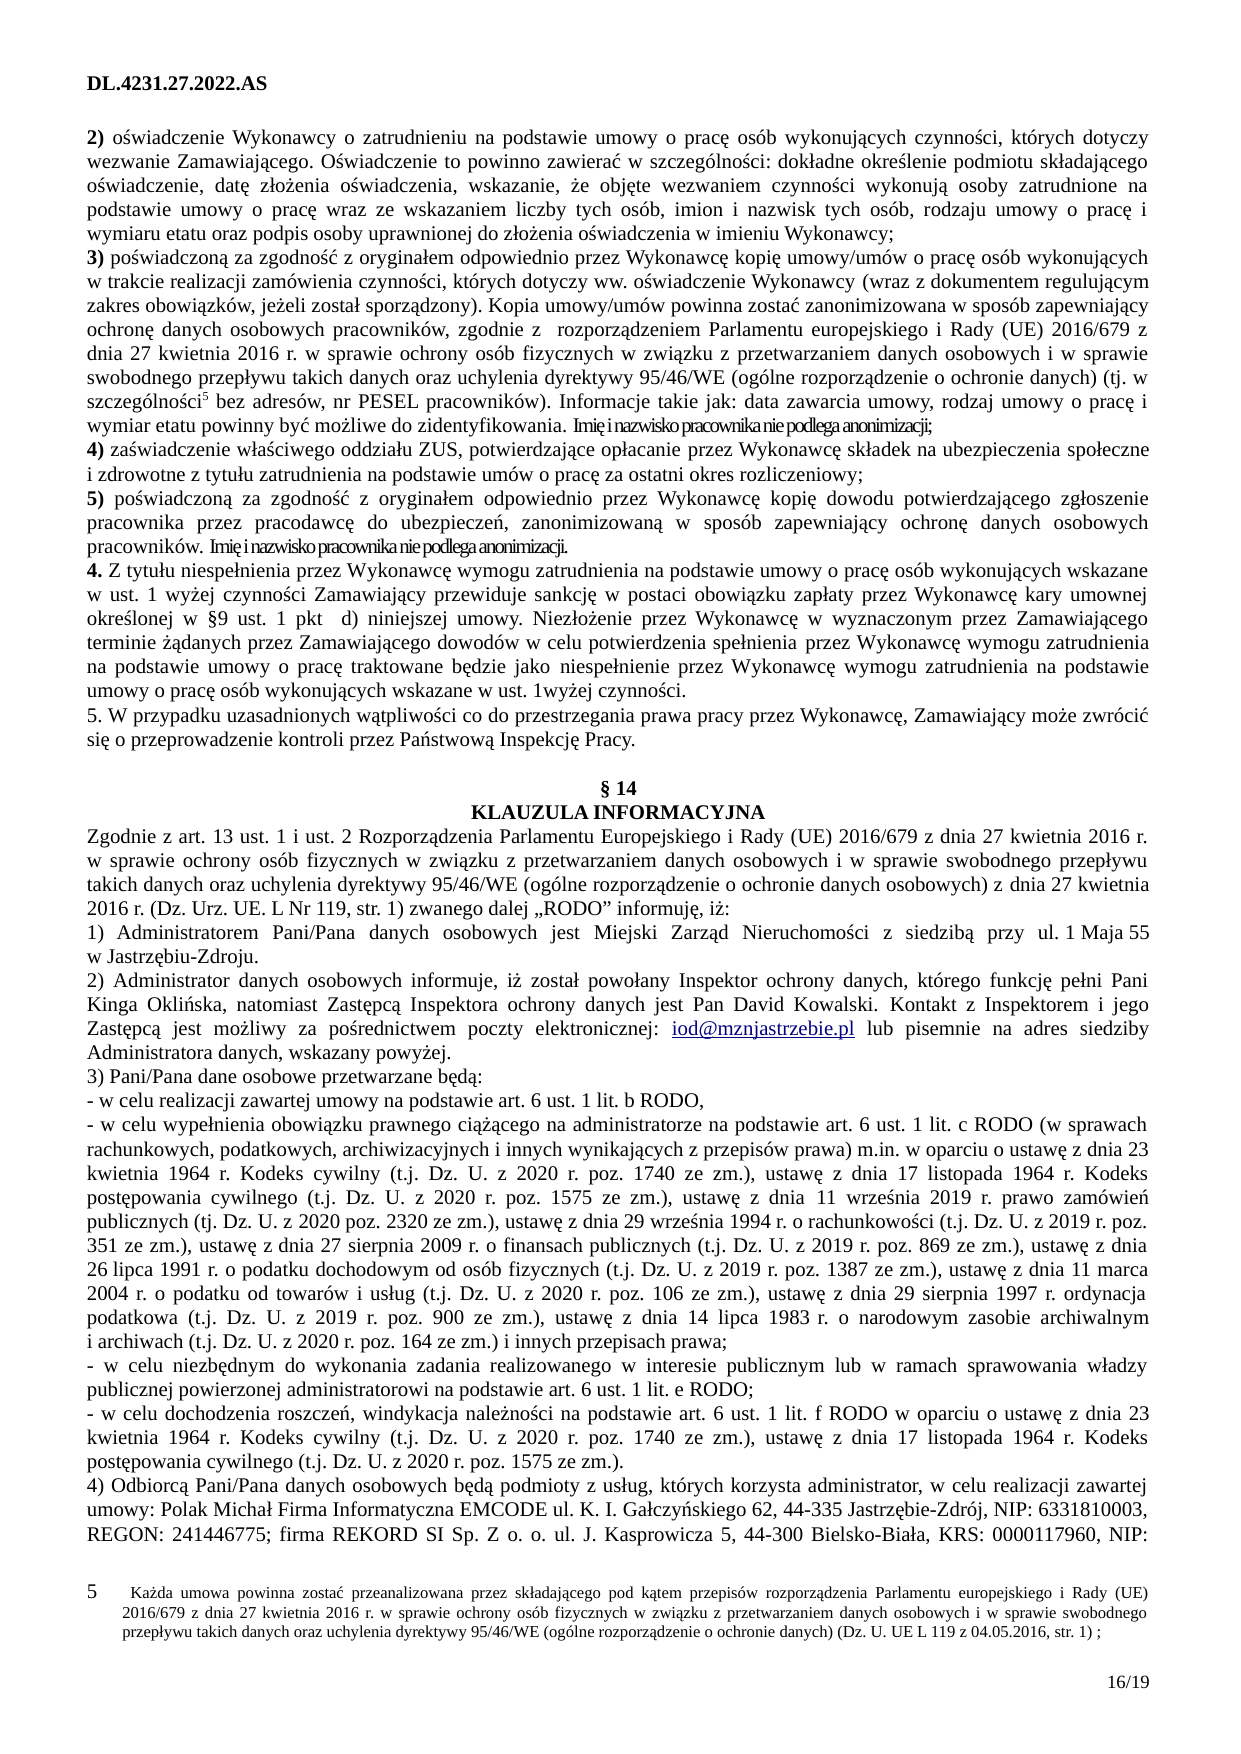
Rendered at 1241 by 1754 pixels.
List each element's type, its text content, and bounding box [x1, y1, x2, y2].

text KLAUZULA INFORMACYJNA [87, 799, 1149, 824]
list 3) Pani/Pana dane osobowe przetwarzane będą: [87, 1064, 1149, 1088]
list - w celu dochodzenia roszczeń, windykacja należności na podstawie art. 6 ust. 1 lit. f RODO w oparciu o ustawę z dnia 23 kwietnia 1964 r. Kodeks cywilny (t.j. Dz. U. z 2020 r. poz. 1740 ze zm.), ustawę z dnia 17 listopada 1964 r. Kodeks postępowania cywilnego (t.j. Dz. U. z 2020 r. poz. 1575 ze zm.). [87, 1401, 1149, 1473]
list 2) Administrator danych osobowych informuje, iż został powołany Inspektor ochrony danych, którego funkcję pełni Pani Kinga Oklińska, natomiast Zastępcą Inspektora ochrony danych jest Pan David Kowalski. Kontakt z Inspektorem i jego Zastępcą jest możliwy za pośrednictwem poczty elektronicznej: iod@mznjastrzebie.pl lub pisemnie na adres siedziby Administratora danych, wskazany powyżej. [87, 968, 1149, 1064]
text 4) zaświadczenie właściwego oddziału ZUS, potwierdzające opłacanie przez Wykonawcę składek na ubezpieczenia społeczne i zdrowotne z tytułu zatrudnienia na podstawie umów o pracę za ostatni okres rozliczeniowy; [87, 437, 1149, 486]
list - w celu wypełnienia obowiązku prawnego ciążącego na administratorze na podstawie art. 6 ust. 1 lit. c RODO (w sprawach rachunkowych, podatkowych, archiwizacyjnych i innych wynikających z przepisów prawa) m.in. w oparciu o ustawę z dnia 23 kwietnia 1964 r. Kodeks cywilny (t.j. Dz. U. z 2020 r. poz. 1740 ze zm.), ustawę z dnia 17 listopada 1964 r. Kodeks postępowania cywilnego (t.j. Dz. U. z 2020 r. poz. 1575 ze zm.), ustawę z dnia 11 września 2019 r. prawo zamówień publicznych (tj. Dz. U. z 2020 poz. 2320 ze zm.), ustawę z dnia 29 września 1994 r. o rachunkowości (t.j. Dz. U. z 2019 r. poz. 351 ze zm.), ustawę z dnia 27 sierpnia 2009 r. o finansach publicznych (t.j. Dz. U. z 2019 r. poz. 869 ze zm.), ustawę z dnia 26 lipca 1991 r. o podatku dochodowym od osób fizycznych (t.j. Dz. U. z 2019 r. poz. 1387 ze zm.), ustawę z dnia 11 marca 2004 r. o podatku od towarów i usług (t.j. Dz. U. z 2020 r. poz. 106 ze zm.), ustawę z dnia 29 sierpnia 1997 r. ordynacja podatkowa (t.j. Dz. U. z 2019 r. poz. 900 ze zm.), ustawę z dnia 14 lipca 1983 r. o narodowym zasobie archiwalnym i archiwach (t.j. Dz. U. z 2020 r. poz. 164 ze zm.) i innych przepisach prawa; [87, 1112, 1149, 1353]
list - w celu niezbędnym do wykonania zadania realizowanego w interesie publicznym lub w ramach sprawowania władzy publicznej powierzonej administratorowi na podstawie art. 6 ust. 1 lit. e RODO; [87, 1353, 1149, 1401]
text 4. Z tytułu niespełnienia przez Wykonawcę wymogu zatrudnienia na podstawie umowy o pracę osób wykonujących wskazane w ust. 1 wyżej czynności Zamawiający przewiduje sankcję w postaci obowiązku zapłaty przez Wykonawcę kary umownej określonej w §9 ust. 1 pkt d) niniejszej umowy. Niezłożenie przez Wykonawcę w wyznaczonym przez Zamawiającego terminie żądanych przez Zamawiającego dowodów w celu potwierdzenia spełnienia przez Wykonawcę wymogu zatrudnienia na podstawie umowy o pracę traktowane będzie jako niespełnienie przez Wykonawcę wymogu zatrudnienia na podstawie umowy o pracę osób wykonujących wskazane w ust. 1wyżej czynności. [87, 558, 1149, 702]
text 2) oświadczenie Wykonawcy o zatrudnieniu na podstawie umowy o pracę osób wykonujących czynności, których dotyczy wezwanie Zamawiającego. Oświadczenie to powinno zawierać w szczególności: dokładne określenie podmiotu składającego oświadczenie, datę złożenia oświadczenia, wskazanie, że objęte wezwaniem czynności wykonują osoby zatrudnione na podstawie umowy o pracę wraz ze wskazaniem liczby tych osób, imion i nazwisk tych osób, rodzaju umowy o pracę i wymiaru etatu oraz podpis osoby uprawnionej do złożenia oświadczenia w imieniu Wykonawcy; [87, 124, 1149, 245]
list 4) Odbiorcą Pani/Pana danych osobowych będą podmioty z usług, których korzysta administrator, w celu realizacji zawartej umowy: Polak Michał Firma Informatyczna EMCODE ul. K. I. Gałczyńskiego 62, 44-335 Jastrzębie-Zdrój, NIP: 6331810003, REGON: 241446775; firma REKORD SI Sp. Z o. o. ul. J. Kasprowicza 5, 44-300 Bielsko-Biała, KRS: 0000117960, NIP: [87, 1473, 1149, 1546]
text 5) poświadczoną za zgodność z oryginałem odpowiednio przez Wykonawcę kopię dowodu potwierdzającego zgłoszenie pracownika przez pracodawcę do ubezpieczeń, zanonimizowaną w sposób zapewniający ochronę danych osobowych pracowników. Imię i nazwisko pracownika nie podlega anonimizacji. [87, 486, 1149, 558]
list - w celu realizacji zawartej umowy na podstawie art. 6 ust. 1 lit. b RODO, [87, 1088, 1149, 1112]
text Każda umowa powinna zostać przeanalizowana przez składającego pod kątem przepisów rozporządzenia Parlamentu europejskiego i Rady (UE) 2016/679 z dnia 27 kwietnia 2016 r. w sprawie ochrony osób fizycznych w związku z przetwarzaniem danych osobowych i w sprawie swobodnego przepływu takich danych oraz uchylenia dyrektywy 95/46/WE (ogólne rozporządzenie o ochronie danych) (Dz. U. UE L 119 z 04.05.2016, str. 1) ; [87, 1579, 1149, 1641]
text § 14 [87, 776, 1149, 799]
text Zgodnie z art. 13 ust. 1 i ust. 2 Rozporządzenia Parlamentu Europejskiego i Rady (UE) 2016/679 z dnia 27 kwietnia 2016 r. w sprawie ochrony osób fizycznych w związku z przetwarzaniem danych osobowych i w sprawie swobodnego przepływu takich danych oraz uchylenia dyrektywy 95/46/WE (ogólne rozporządzenie o ochronie danych osobowych) z dnia 27 kwietnia 2016 r. (Dz. Urz. UE. L Nr 119, str. 1) zwanego dalej „RODO” informuję, iż: [87, 824, 1149, 920]
list 1) Administratorem Pani/Pana danych osobowych jest Miejski Zarząd Nieruchomości z siedzibą przy ul. 1 Maja 55 w Jastrzębiu-Zdroju. [87, 920, 1149, 968]
text 3) poświadczoną za zgodność z oryginałem odpowiednio przez Wykonawcę kopię umowy/umów o pracę osób wykonujących w trakcie realizacji zamówienia czynności, których dotyczy ww. oświadczenie Wykonawcy (wraz z dokumentem regulującym zakres obowiązków, jeżeli został sporządzony). Kopia umowy/umów powinna zostać zanonimizowana w sposób zapewniający ochronę danych osobowych pracowników, zgodnie z rozporządzeniem Parlamentu europejskiego i Rady (UE) 2016/679 z dnia 27 kwietnia 2016 r. w sprawie ochrony osób fizycznych w związku z przetwarzaniem danych osobowych i w sprawie swobodnego przepływu takich danych oraz uchylenia dyrektywy 95/46/WE (ogólne rozporządzenie o ochronie danych) (tj. w szczególności bez adresów, nr PESEL pracowników). Informacje takie jak: data zawarcia umowy, rodzaj umowy o pracę i wymiar etatu powinny być możliwe do zidentyfikowania. Imię i nazwisko pracownika nie podlega anonimizacji; [87, 245, 1149, 437]
text 5. W przypadku uzasadnionych wątpliwości co do przestrzegania prawa pracy przez Wykonawcę, Zamawiający może zwrócić się o przeprowadzenie kontroli przez Państwową Inspekcję Pracy. [87, 703, 1149, 751]
